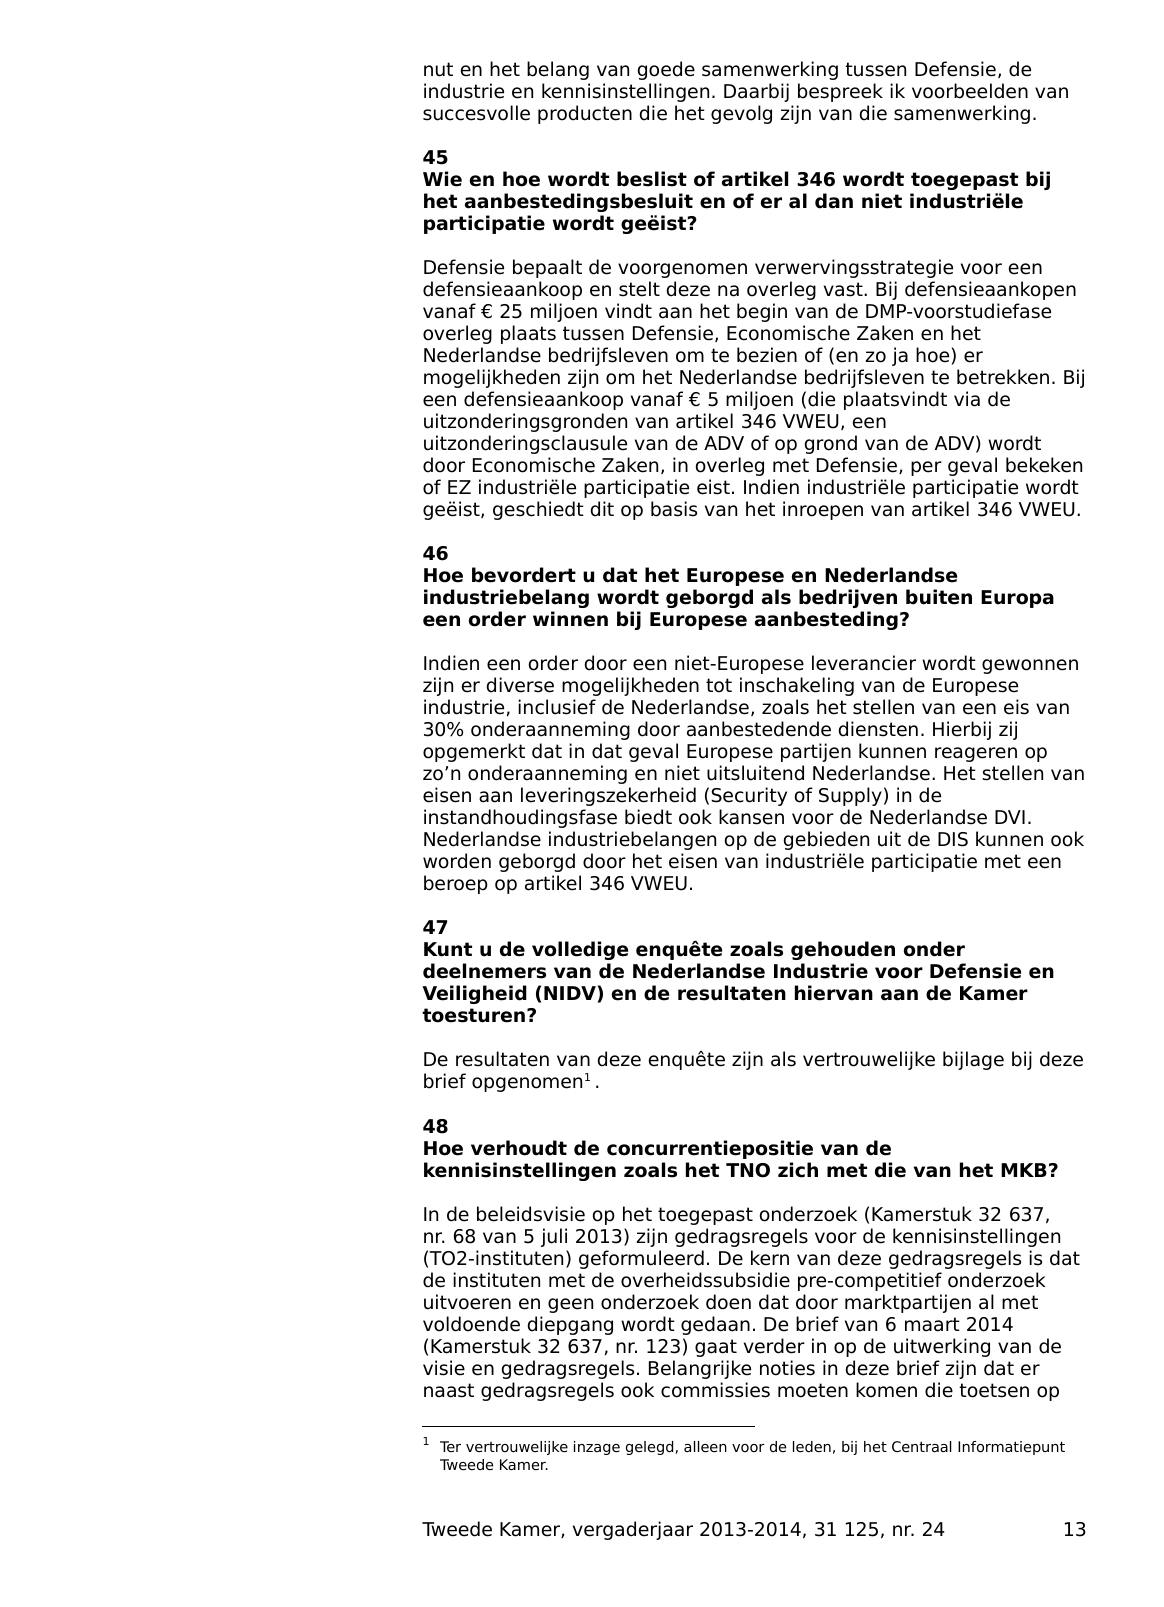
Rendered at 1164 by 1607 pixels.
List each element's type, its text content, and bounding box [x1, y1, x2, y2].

text Ter vertrouwelijke inzage gelegd, alleen voor de leden, bij het Centraal Informatiepunt Tweede Kamer. [422, 1435, 1087, 1474]
text Kunt u de volledige enquête zoals gehouden onder deelnemers van de Nederlandse Industrie voor Defensie en Veiligheid (NIDV) en de resultaten hiervan aan de Kamer toesturen? [422, 939, 1087, 1027]
text Hoe verhoudt de concurrentiepositie van de kennisinstellingen zoals het TNO zich met die van het MKB? [422, 1137, 1087, 1181]
text 46 [422, 543, 1087, 565]
text Wie en hoe wordt beslist of artikel 346 wordt toegepast bij het aanbestedingsbesluit en of er al dan niet industriële participatie wordt geëist? [422, 169, 1087, 235]
text 45 [422, 147, 1087, 169]
text In de beleidsvisie op het toegepast onderzoek (Kamerstuk 32 637, nr. 68 van 5 juli 2013) zijn gedragsregels voor de kennisinstellingen (TO2-instituten) geformuleerd. De kern van deze gedragsregels is dat de instituten met de overheidssubsidie pre-competitief onderzoek uitvoeren en geen onderzoek doen dat door marktpartijen al met voldoende diepgang wordt gedaan. De brief van 6 maart 2014 (Kamerstuk 32 637, nr. 123) gaat verder in op de uitwerking van de visie en gedragsregels. Belangrijke noties in deze brief zijn dat er naast gedragsregels ook commissies moeten komen die toetsen op [422, 1204, 1087, 1401]
text Indien een order door een niet-Europese leverancier wordt gewonnen zijn er diverse mogelijkheden tot inschakeling van de Europese industrie, inclusief de Nederlandse, zoals het stellen van een eis van 30% onderaanneming door aanbestedende diensten. Hierbij zij opgemerkt dat in dat geval Europese partijen kunnen reageren op zo’n onderaanneming en niet uitsluitend Nederlandse. Het stellen van eisen aan leveringszekerheid (Security of Supply) in de instandhoudingsfase biedt ook kansen voor de Nederlandse DVI. Nederlandse industriebelangen op de gebieden uit de DIS kunnen ook worden geborgd door het eisen van industriële participatie met een beroep op artikel 346 VWEU. [422, 653, 1087, 895]
text nut en het belang van goede samenwerking tussen Defensie, de industrie en kennisinstellingen. Daarbij bespreek ik voorbeelden van succesvolle producten die het gevolg zijn van die samenwerking. [422, 59, 1087, 125]
text 48 [422, 1116, 1087, 1137]
text Hoe bevordert u dat het Europese en Nederlandse industriebelang wordt geborgd als bedrijven buiten Europa een order winnen bij Europese aanbesteding? [422, 565, 1087, 631]
text 47 [422, 917, 1087, 939]
text De resultaten van deze enquête zijn als vertrouwelijke bijlage bij deze brief opgenomen. [422, 1049, 1087, 1093]
text Defensie bepaalt de voorgenomen verwervingsstrategie voor een defensieaankoop en stelt deze na overleg vast. Bij defensieaankopen vanaf € 25 miljoen vindt aan het begin van de DMP-voorstudiefase overleg plaats tussen Defensie, Economische Zaken en het Nederlandse bedrijfsleven om te bezien of (en zo ja hoe) er mogelijkheden zijn om het Nederlandse bedrijfsleven te betrekken. Bij een defensieaankoop vanaf € 5 miljoen (die plaatsvindt via de uitzonderingsgronden van artikel 346 VWEU, een uitzonderingsclausule van de ADV of op grond van de ADV) wordt door Economische Zaken, in overleg met Defensie, per geval bekeken of EZ industriële participatie eist. Indien industriële participatie wordt geëist, geschiedt dit op basis van het inroepen van artikel 346 VWEU. [422, 257, 1087, 521]
